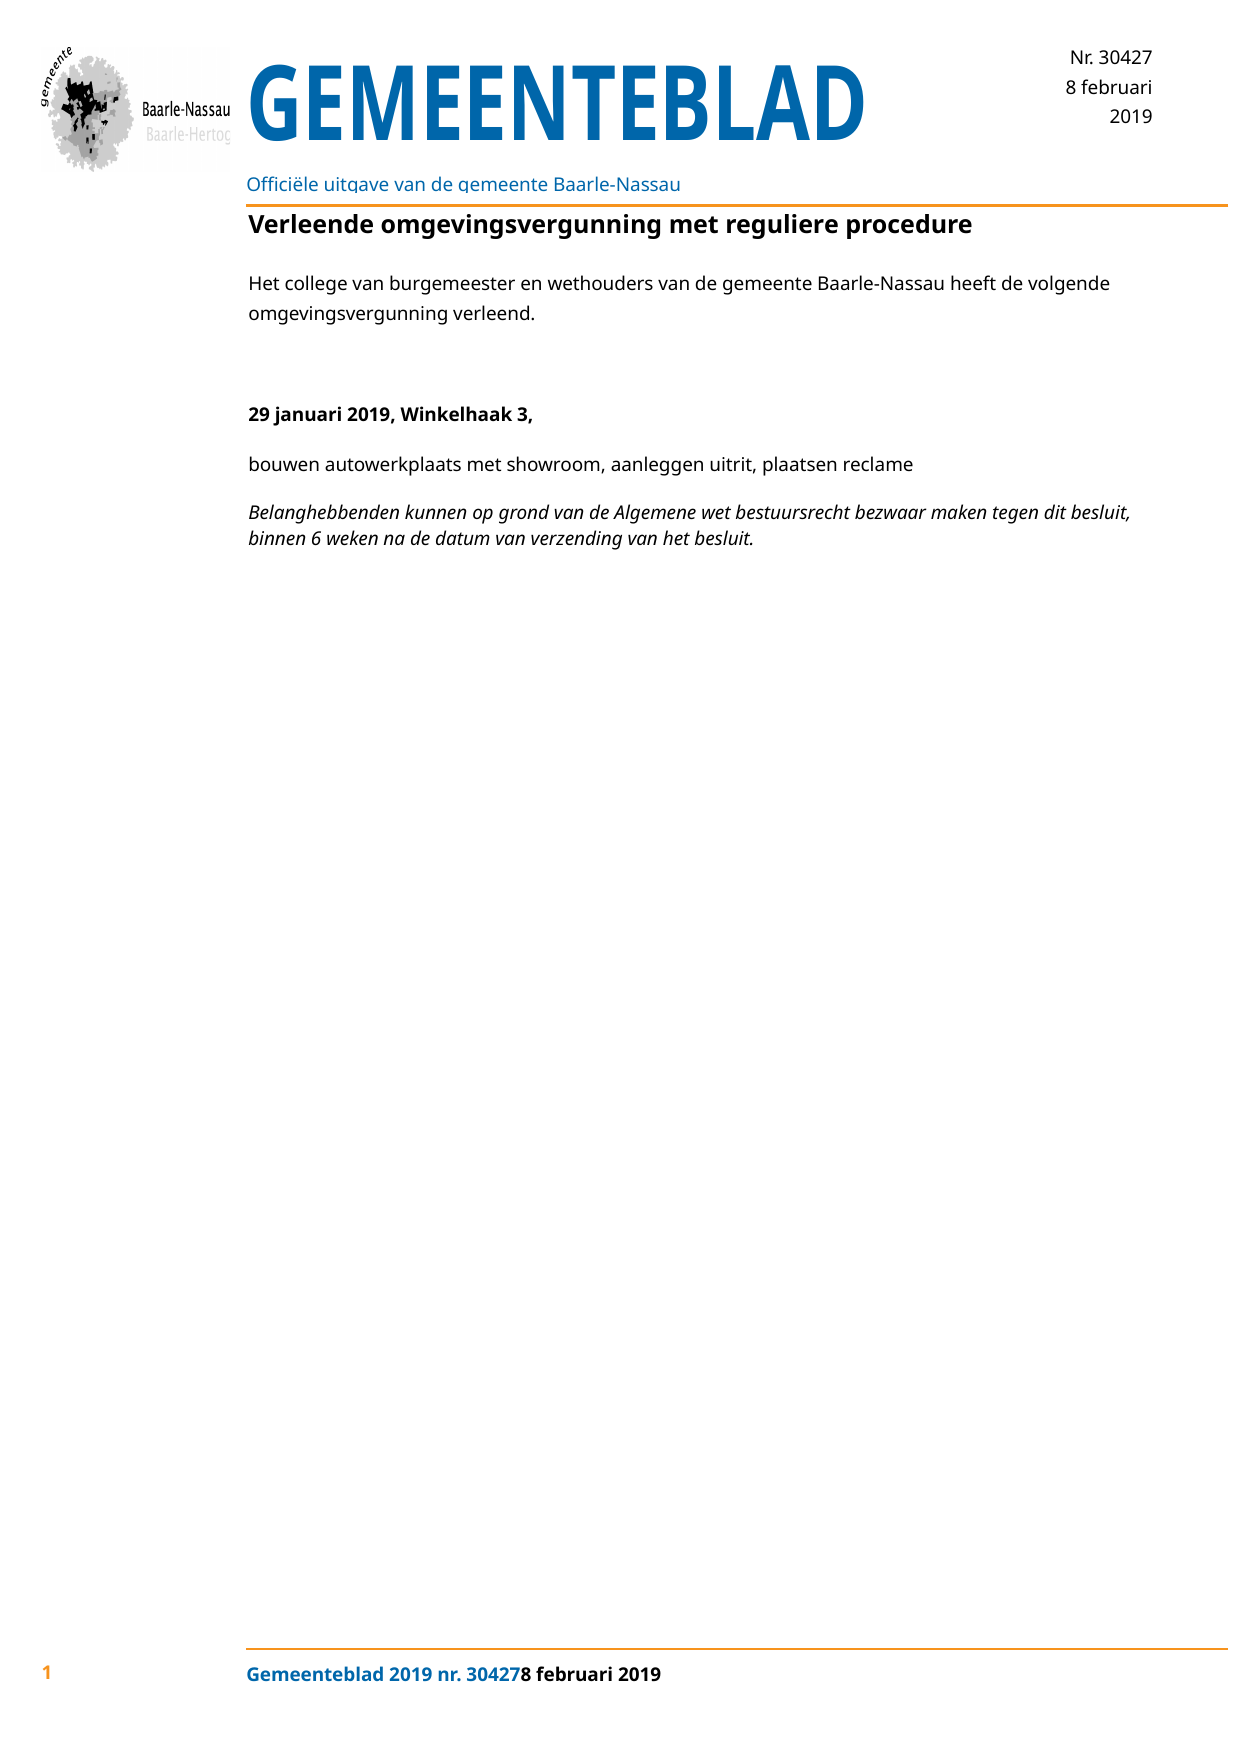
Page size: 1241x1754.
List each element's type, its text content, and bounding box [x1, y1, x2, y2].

text Verleende omgevingsvergunning met reguliere procedure [248, 207, 1152, 241]
text Het college van burgemeester en wethouders van de gemeente Baarle-Nassau heeft de volgende omgevingsvergunning verleend. [248, 270, 1152, 326]
picture [41, 47, 231, 172]
text 29 januari 2019, Winkelhaak 3, [248, 401, 1152, 426]
text bouwen autowerkplaats met showroom, aanleggen uitrit, plaatsen reclame [248, 451, 1152, 477]
text Belanghebbenden kunnen op grond van de Algemene wet bestuursrecht bezwaar maken tegen dit besluit, binnen 6 weken na de datum van verzending van het besluit. [248, 499, 1152, 550]
